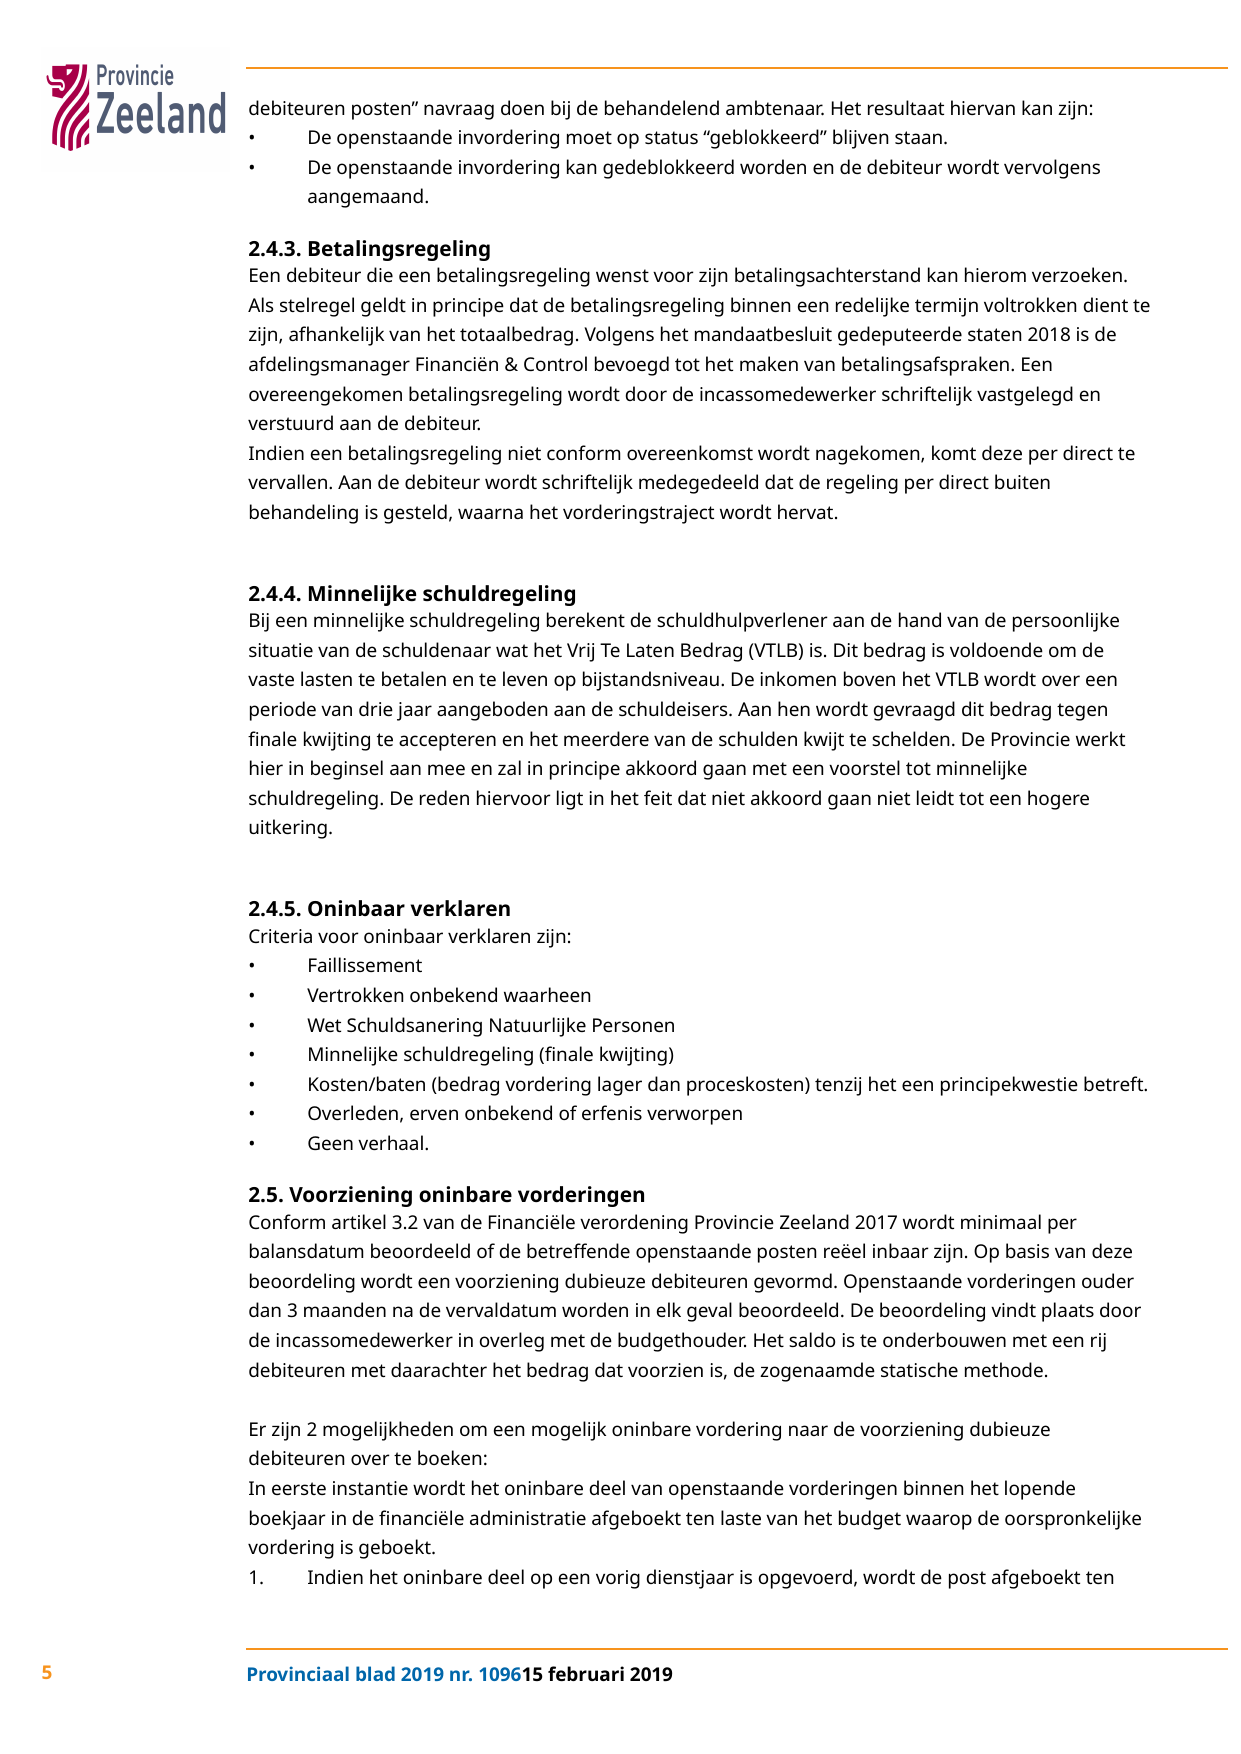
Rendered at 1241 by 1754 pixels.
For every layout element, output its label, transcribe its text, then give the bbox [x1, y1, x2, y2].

text Criteria voor oninbaar verklaren zijn: [248, 923, 1152, 949]
list De openstaande invordering kan gedeblokkeerd worden en de debiteur wordt vervolgens aangemaand. [248, 154, 1152, 209]
text 2.5. Voorziening oninbare vorderingen [248, 1181, 1152, 1209]
text 2.4.3. Betalingsregeling [248, 234, 1152, 262]
text Een debiteur die een betalingsregeling wenst voor zijn betalingsachterstand kan hierom verzoeken. Als stelregel geldt in principe dat de betalingsregeling binnen een redelijke termijn voltrokken dient te zijn, afhankelijk van het totaalbedrag. Volgens het mandaatbesluit gedeputeerde staten 2018 is de afdelingsmanager Financiën & Control bevoegd tot het maken van betalingsafspraken. Een overeengekomen betalingsregeling wordt door de incassomedewerker schriftelijk vastgelegd en verstuurd aan de debiteur. [248, 262, 1152, 436]
list De openstaande invordering moet op status “geblokkeerd” blijven staan. [248, 124, 1152, 150]
text 2.4.5. Oninbaar verklaren [248, 894, 1152, 923]
list Overleden, erven onbekend of erfenis verworpen [248, 1101, 1152, 1126]
text debiteuren posten” navraag doen bij de behandelend ambtenaar. Het resultaat hiervan kan zijn: [248, 95, 1152, 121]
list Vertrokken onbekend waarheen [248, 982, 1152, 1008]
text 2.4.4. Minnelijke schuldregeling [248, 579, 1152, 607]
text In eerste instantie wordt het oninbare deel van openstaande vorderingen binnen het lopende boekjaar in de financiële administratie afgeboekt ten laste van het budget waarop de oorspronkelijke vordering is geboekt. [248, 1475, 1152, 1560]
list Geen verhaal. [248, 1130, 1152, 1156]
text Bij een minnelijke schuldregeling berekent de schuldhulpverlener aan de hand van de persoonlijke situatie van de schuldenaar wat het Vrij Te Laten Bedrag (VTLB) is. Dit bedrag is voldoende om de vaste lasten te betalen en te leven op bijstandsniveau. De inkomen boven het VTLB wordt over een periode van drie jaar aangeboden aan de schuldeisers. Aan hen wordt gevraagd dit bedrag tegen finale kwijting te accepteren en het meerdere van de schulden kwijt te schelden. De Provincie werkt hier in beginsel aan mee en zal in principe akkoord gaan met een voorstel tot minnelijke schuldregeling. De reden hiervoor ligt in het feit dat niet akkoord gaan niet leidt tot een hogere uitkering. [248, 607, 1152, 840]
text Indien een betalingsregeling niet conform overeenkomst wordt nagekomen, komt deze per direct te vervallen. Aan de debiteur wordt schriftelijk medegedeeld dat de regeling per direct buiten behandeling is gesteld, waarna het vorderingstraject wordt hervat. [248, 440, 1152, 525]
list Minnelijke schuldregeling (finale kwijting) [248, 1041, 1152, 1067]
text Er zijn 2 mogelijkheden om een mogelijk oninbare vordering naar de voorziening dubieuze debiteuren over te boeken: [248, 1416, 1152, 1471]
text Conform artikel 3.2 van de Financiële verordening Provincie Zeeland 2017 wordt minimaal per balansdatum beoordeeld of de betreffende openstaande posten reëel inbaar zijn. Op basis van deze beoordeling wordt een voorziening dubieuze debiteuren gevormd. Openstaande vorderingen ouder dan 3 maanden na de vervaldatum worden in elk geval beoordeeld. De beoordeling vindt plaats door de incassomedewerker in overleg met de budgethouder. Het saldo is te onderbouwen met een rij debiteuren met daarachter het bedrag dat voorzien is, de zogenaamde statische methode. [248, 1209, 1152, 1383]
list Wet Schuldsanering Natuurlijke Personen [248, 1012, 1152, 1037]
list Kosten/baten (bedrag vordering lager dan proceskosten) tenzij het een principekwestie betreft. [248, 1071, 1152, 1097]
list Faillissement [248, 953, 1152, 978]
picture [41, 47, 231, 172]
list Indien het oninbare deel op een vorig dienstjaar is opgevoerd, wordt de post afgeboekt ten [248, 1564, 1152, 1590]
